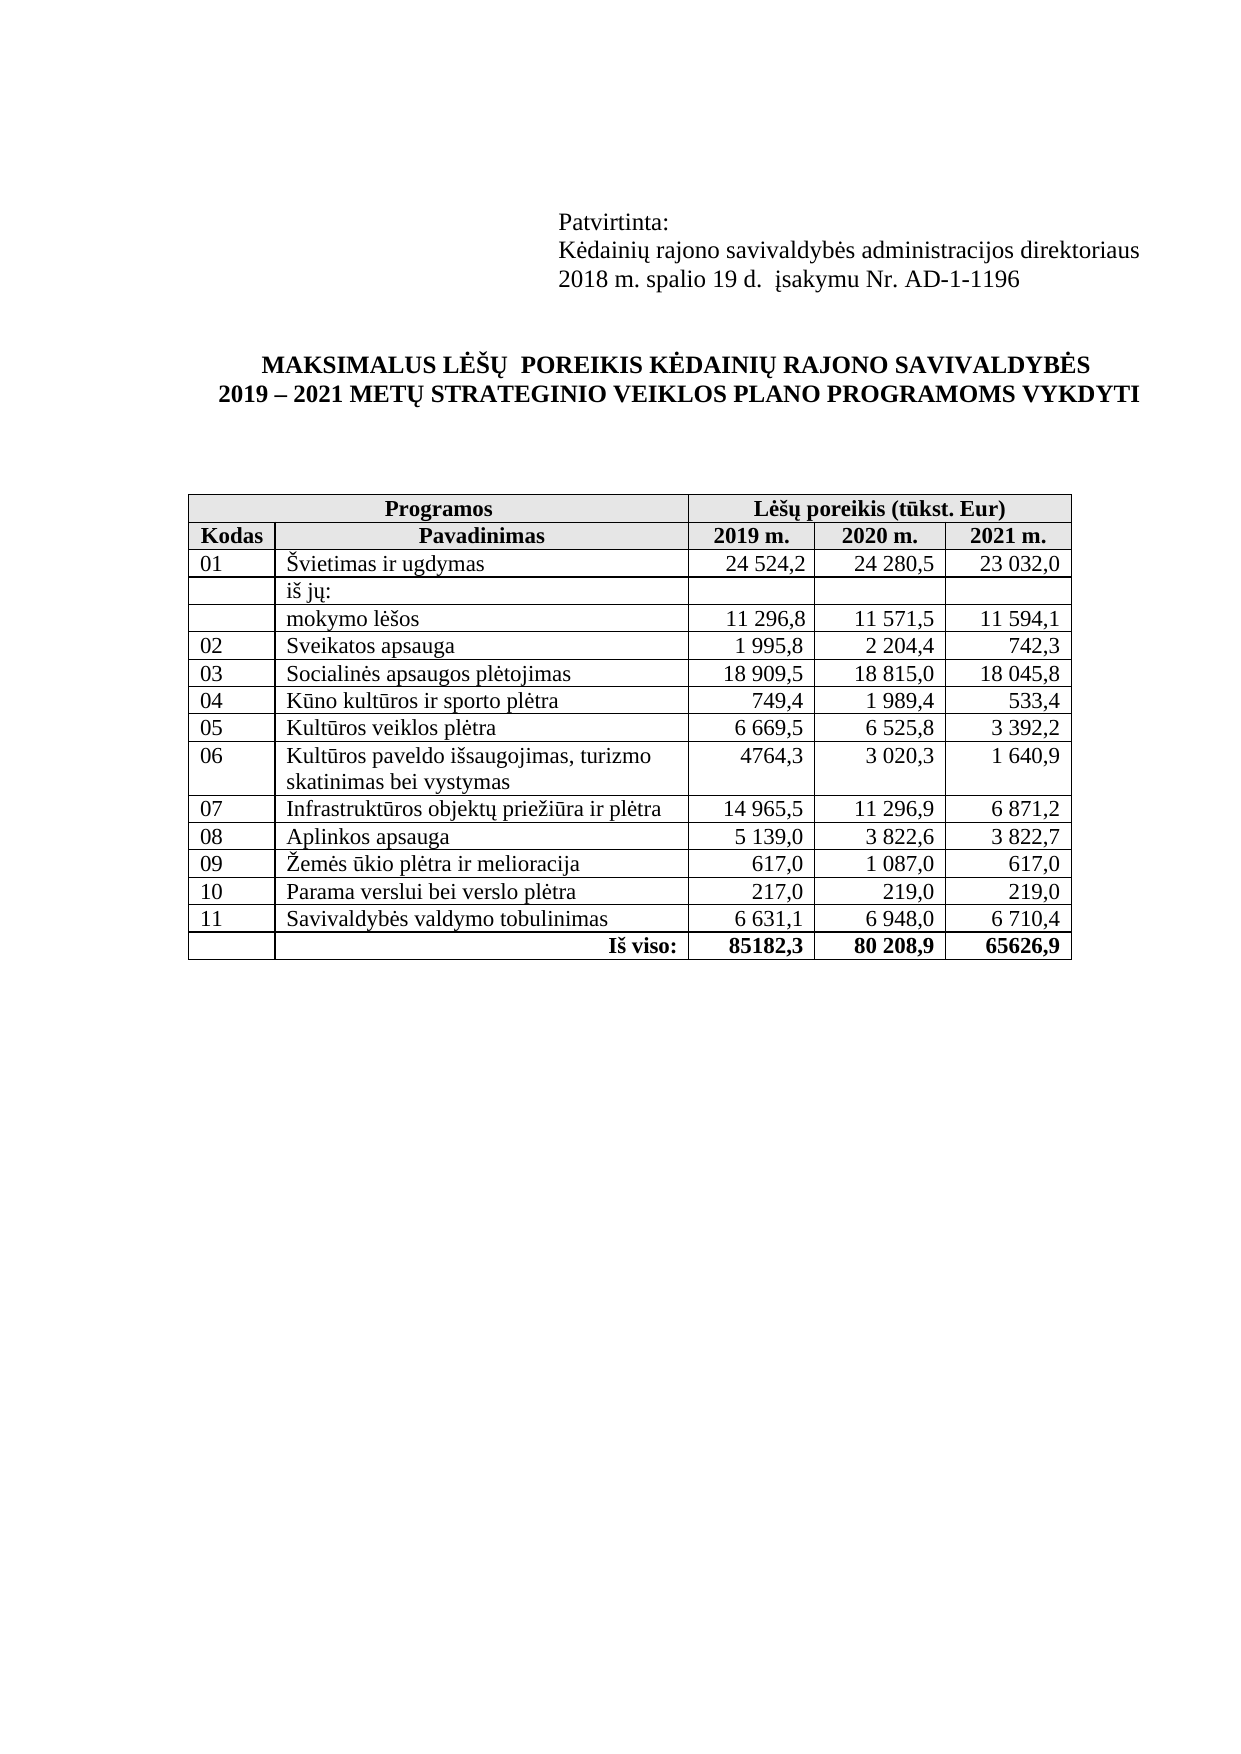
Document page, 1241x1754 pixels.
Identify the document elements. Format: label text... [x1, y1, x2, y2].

text Kėdainių rajono savivaldybės administracijos direktoriaus 2018 m. spalio 19 d. įsakymu Nr. AD-1-1196 [558, 235, 1181, 293]
table_cell Kultūros paveldo išsaugojimas, turizmo skatinimas bei vystymas [276, 742, 688, 794]
table_cell 11 [189, 905, 274, 931]
table_cell 09 [189, 850, 274, 877]
table_cell 04 [189, 687, 274, 713]
table_cell 1 989,4 [815, 687, 945, 713]
table_cell 3 020,3 [815, 742, 945, 794]
table_header Lėšų poreikis (tūkst. Eur) [689, 495, 1071, 522]
table_cell Pavadinimas [276, 523, 688, 549]
table_cell 6 631,1 [689, 905, 814, 931]
table_cell 11 296,9 [815, 796, 945, 822]
table_cell [946, 578, 1071, 604]
table_cell 1 640,9 [946, 742, 1071, 794]
table_cell [189, 933, 274, 959]
table_cell 24 524,2 [689, 550, 814, 576]
table_cell 3 822,6 [815, 823, 945, 849]
table_cell Kodas [189, 523, 274, 549]
table_cell 01 [189, 550, 274, 576]
table_cell Iš viso: [276, 933, 688, 959]
table_cell 2019 m. [689, 523, 814, 549]
table_cell 24 280,5 [815, 550, 945, 576]
table_cell 533,4 [946, 687, 1071, 713]
table_cell 07 [189, 796, 274, 822]
table_cell 65626,9 [946, 933, 1071, 959]
table_cell 80 208,9 [815, 933, 945, 959]
table_cell 1 995,8 [689, 632, 814, 658]
table_cell Kultūros veiklos plėtra [276, 714, 688, 741]
table_cell 217,0 [689, 878, 814, 904]
table_cell 742,3 [946, 632, 1071, 658]
table_cell [189, 578, 274, 604]
table_cell 4764,3 [689, 742, 814, 794]
table_cell 2021 m. [946, 523, 1071, 549]
table_cell 11 594,1 [946, 605, 1071, 631]
table_cell 617,0 [689, 850, 814, 877]
table_cell 18 045,8 [946, 660, 1071, 686]
table_cell [689, 578, 814, 604]
table_cell 1 087,0 [815, 850, 945, 877]
table_cell 18 909,5 [689, 660, 814, 686]
table_cell 3 822,7 [946, 823, 1071, 849]
table_cell 6 710,4 [946, 905, 1071, 931]
table_cell 2020 m. [815, 523, 945, 549]
table_cell Kūno kultūros ir sporto plėtra [276, 687, 688, 713]
table_cell 3 392,2 [946, 714, 1071, 741]
table_cell 11 296,8 [689, 605, 814, 631]
table_cell mokymo lėšos [276, 605, 688, 631]
table_cell 6 948,0 [815, 905, 945, 931]
table_cell 02 [189, 632, 274, 658]
table_cell 5 139,0 [689, 823, 814, 849]
table_cell 219,0 [946, 878, 1071, 904]
table_cell [815, 578, 945, 604]
text Patvirtinta: [558, 207, 1181, 235]
table_header Programos [189, 495, 688, 522]
table_cell 18 815,0 [815, 660, 945, 686]
table_cell iš jų: [276, 578, 688, 604]
table_cell Savivaldybės valdymo tobulinimas [276, 905, 688, 931]
table_cell Švietimas ir ugdymas [276, 550, 688, 576]
table_cell 11 571,5 [815, 605, 945, 631]
table_cell 6 525,8 [815, 714, 945, 741]
table_cell 6 871,2 [946, 796, 1071, 822]
table_cell 05 [189, 714, 274, 741]
table_cell 6 669,5 [689, 714, 814, 741]
table_cell 219,0 [815, 878, 945, 904]
table_cell 06 [189, 742, 274, 794]
table_cell 749,4 [689, 687, 814, 713]
text MAKSIMALUS LĖŠŲ POREIKIS KĖDAINIŲ RAJONO SAVIVALDYBĖS [177, 350, 1181, 379]
table_cell 08 [189, 823, 274, 849]
table_cell 23 032,0 [946, 550, 1071, 576]
table_cell Sveikatos apsauga [276, 632, 688, 658]
table_cell Infrastruktūros objektų priežiūra ir plėtra [276, 796, 688, 822]
table_cell Žemės ūkio plėtra ir melioracija [276, 850, 688, 877]
table_cell [189, 605, 274, 631]
table_cell 85182,3 [689, 933, 814, 959]
table_cell 617,0 [946, 850, 1071, 877]
table_cell 2 204,4 [815, 632, 945, 658]
table_cell 03 [189, 660, 274, 686]
text 2019 – 2021 METŲ STRATEGINIO VEIKLOS PLANO PROGRAMOMS VYKDYTI [177, 379, 1181, 408]
table_cell 10 [189, 878, 274, 904]
table_cell Socialinės apsaugos plėtojimas [276, 660, 688, 686]
table_cell Parama verslui bei verslo plėtra [276, 878, 688, 904]
table_cell Aplinkos apsauga [276, 823, 688, 849]
table_cell 14 965,5 [689, 796, 814, 822]
